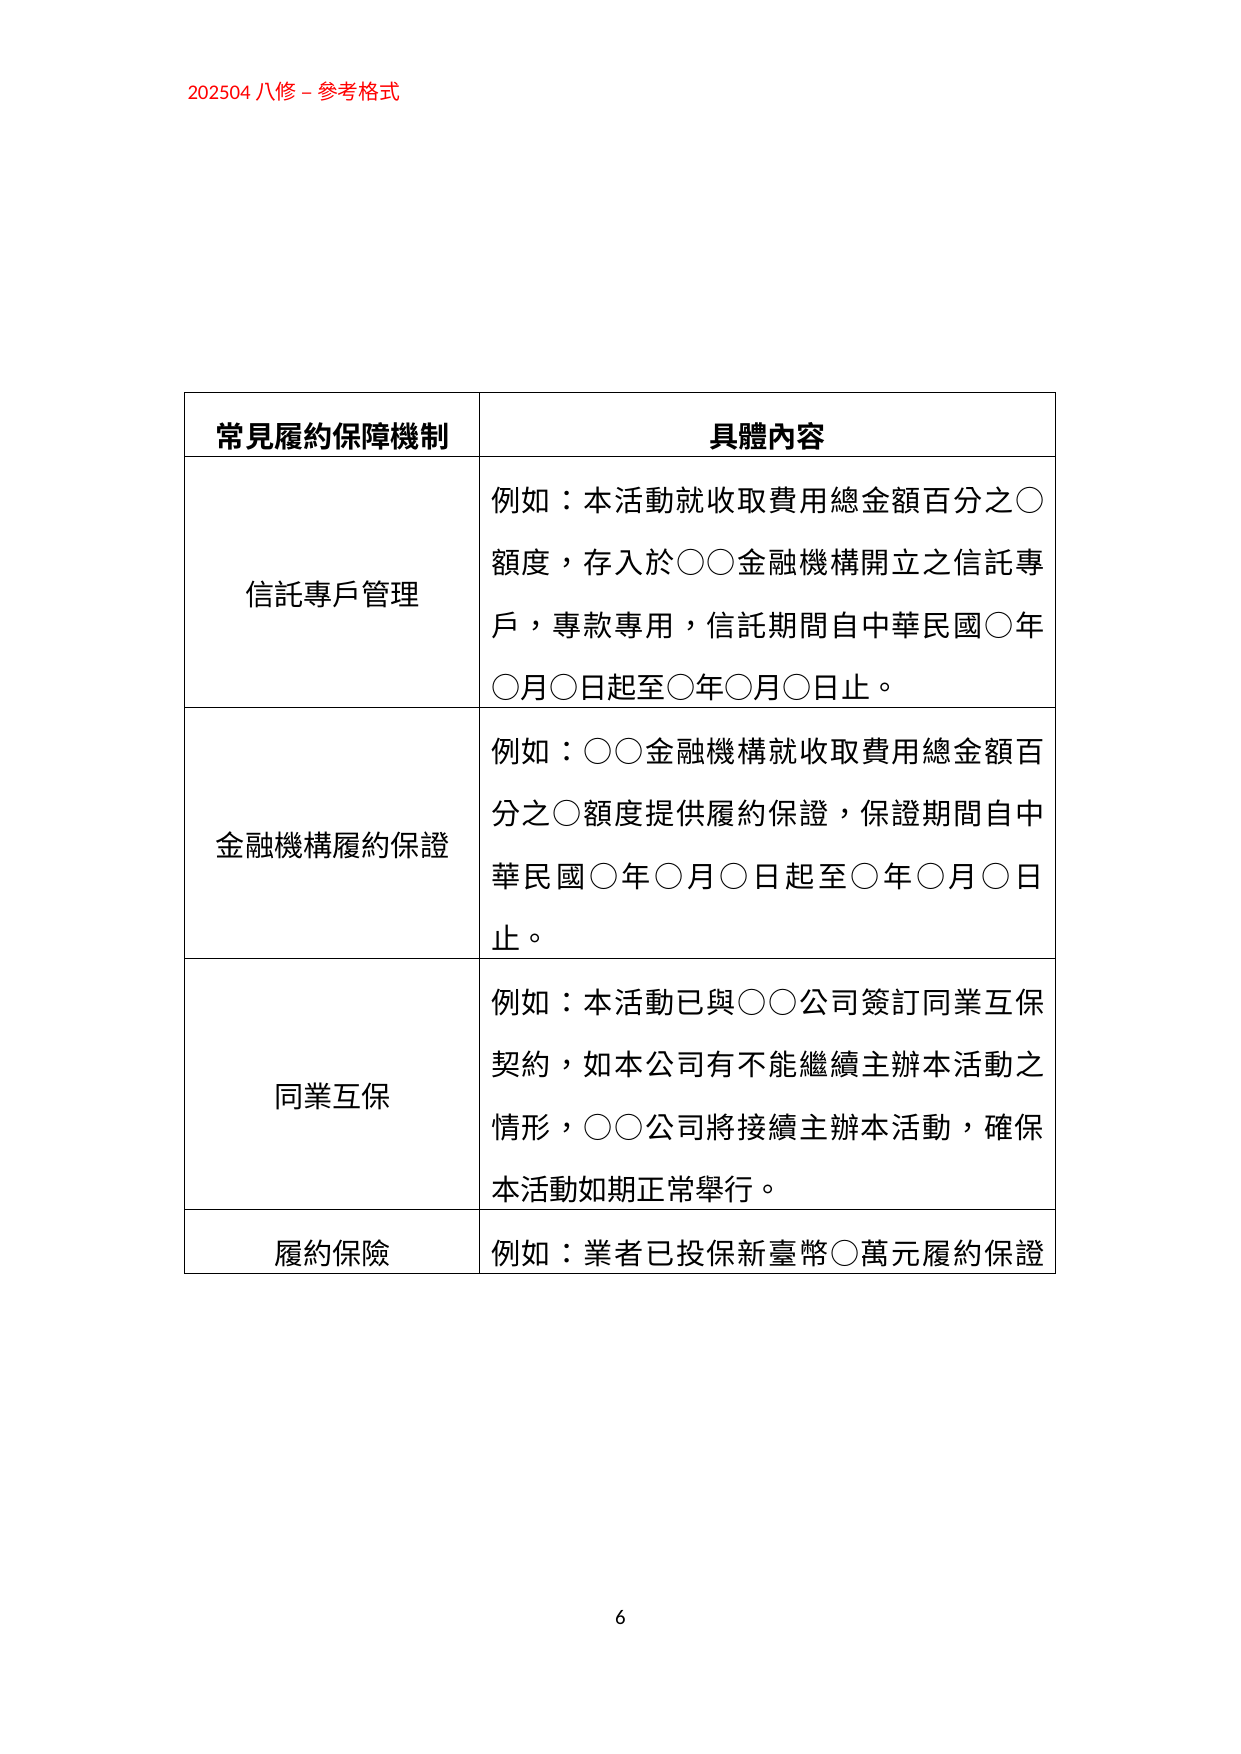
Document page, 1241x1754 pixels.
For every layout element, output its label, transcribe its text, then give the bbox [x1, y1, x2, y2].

table_header 具體內容 [480, 393, 1055, 456]
table_header 常見履約保障機制 [185, 393, 479, 456]
table_cell 例如：本活動就收取費用總金額百分之○額度，存入於○○金融機構開立之信託專戶，專款專用，信託期間自中華民國○年○月○日起至○年○月○日止。 [480, 457, 1055, 707]
table_cell 履約保險 [185, 1210, 479, 1272]
table_cell 金融機構履約保證 [185, 708, 479, 958]
table_cell 信託專戶管理 [185, 457, 479, 707]
table_cell 例如：業者已投保新臺幣○萬元履約保證 [480, 1210, 1055, 1272]
table_cell 同業互保 [185, 959, 479, 1209]
table_cell 例如：本活動已與○○公司簽訂同業互保契約，如本公司有不能繼續主辦本活動之情形，○○公司將接續主辦本活動，確保本活動如期正常舉行。 [480, 959, 1055, 1209]
table_cell 例如：○○金融機構就收取費用總金額百分之○額度提供履約保證，保證期間自中華民國○年○月○日起至○年○月○日止。 [480, 708, 1055, 958]
